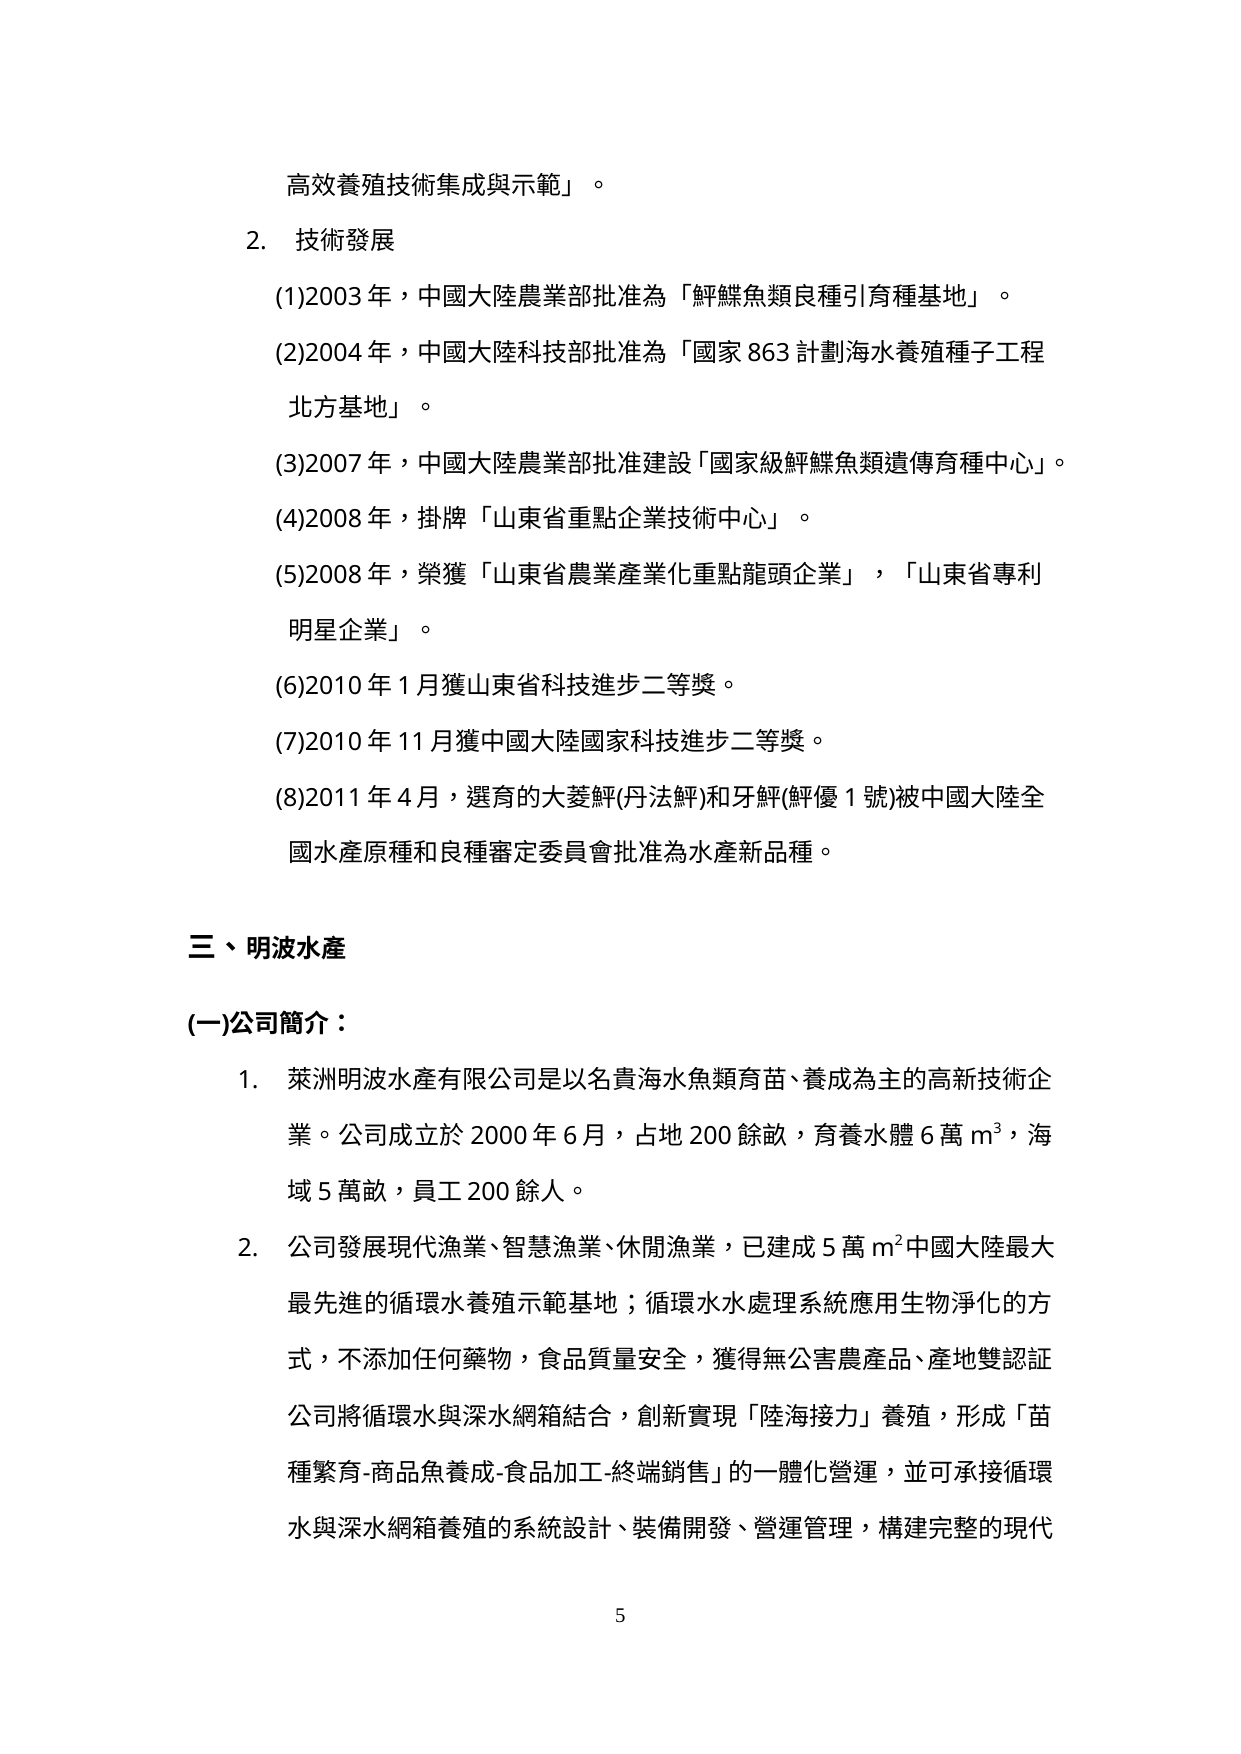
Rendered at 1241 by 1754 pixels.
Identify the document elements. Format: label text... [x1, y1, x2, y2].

text (8)2011年4月，選育的大菱鮃(丹法鮃)和牙鮃(鮃優1號)被中國大陸全 [187, 776, 1053, 814]
text (1)2003年，中國大陸農業部批准為「鮃鰈魚類良種引育種基地」。 [187, 276, 1053, 313]
text (3)2007年，中國大陸農業部批准建設「國家級鮃鰈魚類遺傳育種中心」。 [187, 443, 1069, 480]
text (2)2004年，中國大陸科技部批准為「國家863計劃海水養殖種子工程 [187, 331, 1053, 369]
text 國水產原種和良種審定委員會批准為水產新品種。 [187, 832, 1053, 869]
text 明星企業」。 [187, 609, 1053, 647]
text (一)公司簡介： [187, 1003, 1053, 1041]
list 公司發展現代漁業、智慧漁業、休閒漁業，已建成5萬m2中國大陸最大、最先進的循環水養殖示範基地；循環水水處理系統應用生物淨化的方式，不添加任何藥物，食品質量安全，獲得無公害農產品、產地雙認証。公司將循環水與深水網箱結合，創新實現「陸海接力」養殖，形成「苗種繁育-商品魚養成-食品加工-終端銷售」的一體化營運，並可承接循環水與深水網箱養殖的系統設計、裝備開發、營運管理，構建完整的現代漁業產業鏈。產品和技術已推廣到遼寧、河北、山東、江蘇、浙江、福建、廣東、海南、北京、天津等省市，並實現出口創匯，深受市場青睞。 [237, 1227, 1053, 1546]
list 高效養殖技術集成與示範」。 [247, 164, 1053, 202]
list 萊洲明波水產有限公司是以名貴海水魚類育苗、養成為主的高新技術企業。公司成立於2000年6月，占地200餘畝，育養水體6萬m3，海域5萬畝，員工200餘人。 [237, 1059, 1053, 1209]
text (6)2010年1月獲山東省科技進步二等獎。 [187, 665, 1053, 703]
text (5)2008年，榮獲「山東省農業產業化重點龍頭企業」，「山東省專利 [187, 554, 1053, 591]
text (7)2010年11月獲中國大陸國家科技進步二等獎。 [187, 721, 1053, 758]
list 技術發展 [246, 220, 1053, 258]
text (4)2008年，掛牌「山東省重點企業技術中心」。 [187, 498, 1053, 536]
text 北方基地」。 [187, 387, 1053, 424]
text 三、明波水產 [187, 907, 1053, 982]
